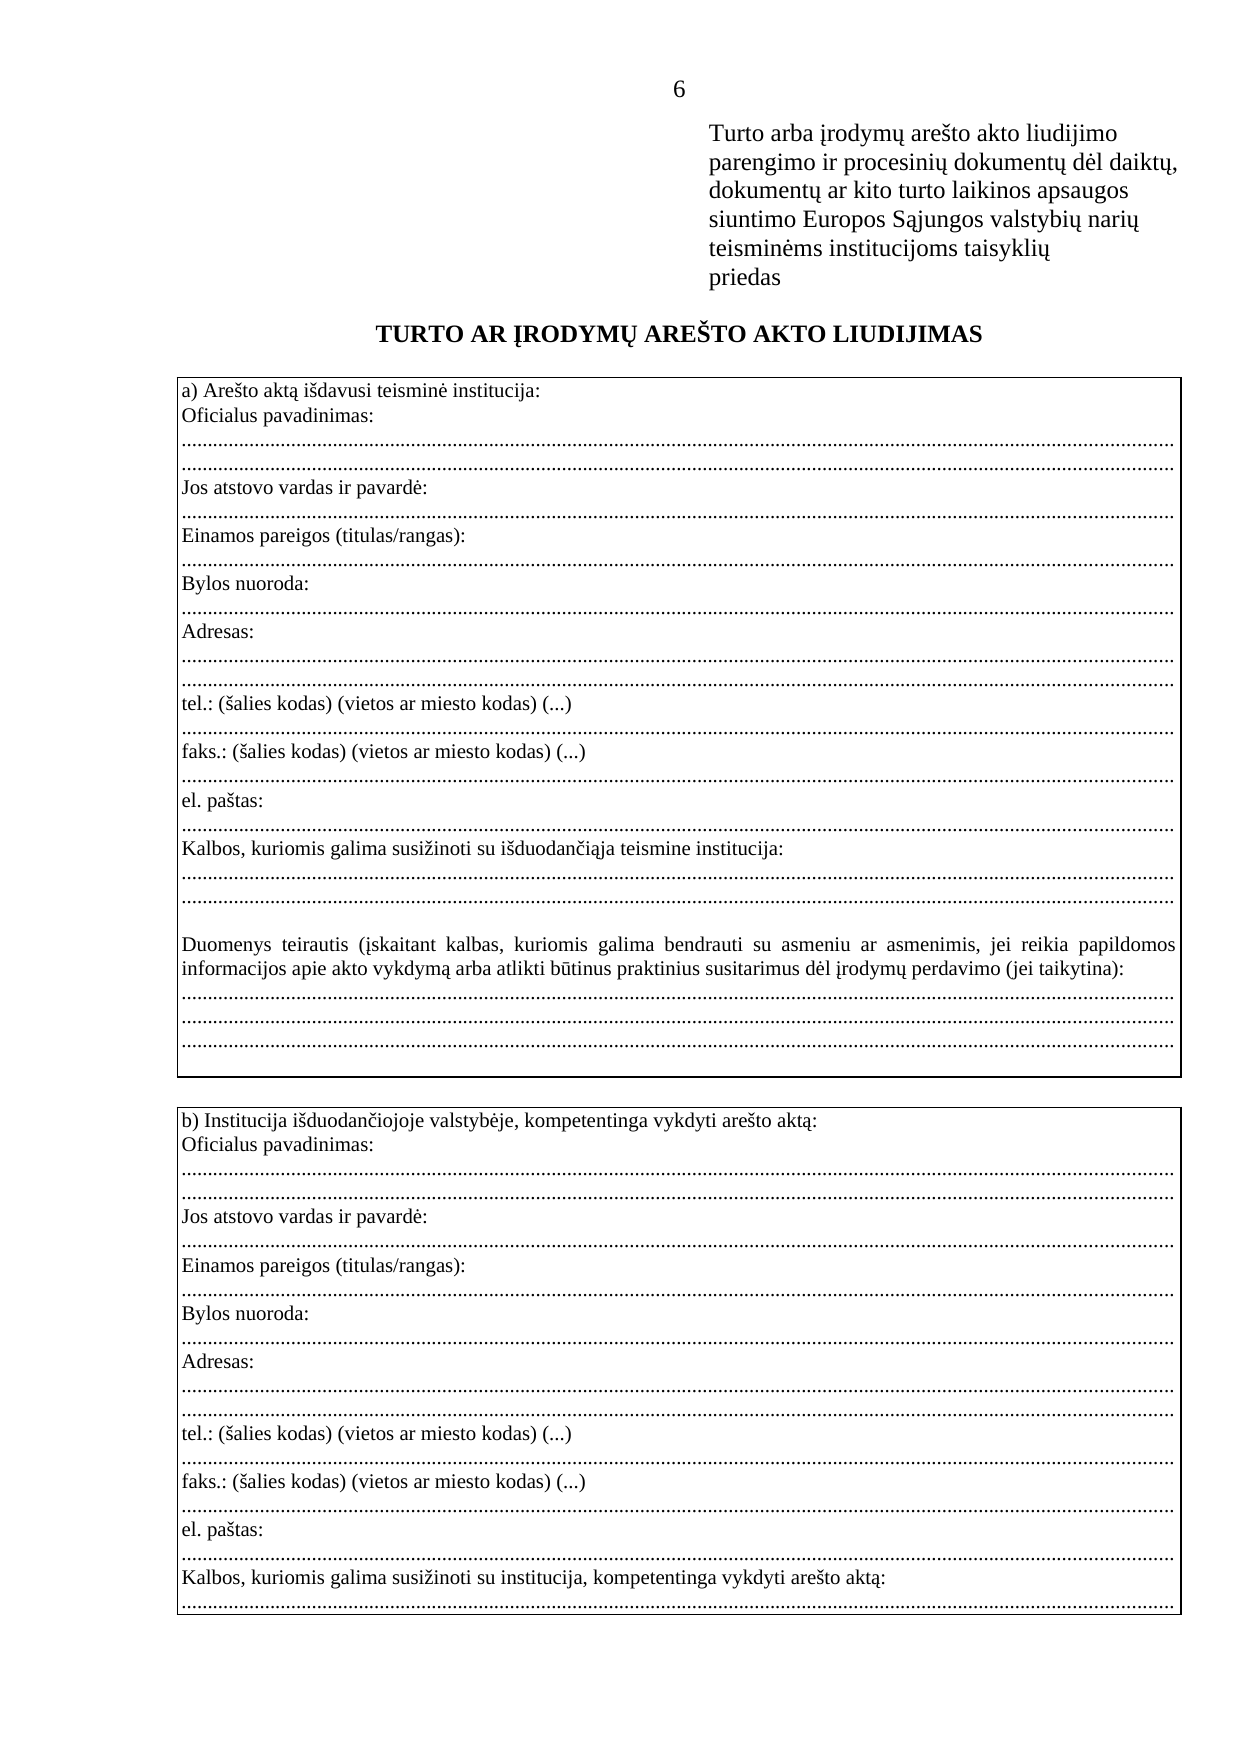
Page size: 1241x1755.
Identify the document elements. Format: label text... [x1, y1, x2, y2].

text priedas [177, 262, 1181, 291]
text parengimo ir procesinių dokumentų dėl daiktų, [177, 147, 1181, 176]
text teisminėms institucijoms taisyklių [177, 233, 1181, 262]
text dokumentų ar kito turto laikinos apsaugos [177, 176, 1181, 204]
text siuntimo Europos Sąjungos valstybių narių [177, 204, 1181, 233]
text Turto arba įrodymų arešto akto liudijimo [177, 118, 1181, 147]
text TURTO AR ĮRODYMŲ AREŠTO AKTO LIUDIJIMAS [177, 319, 1181, 348]
